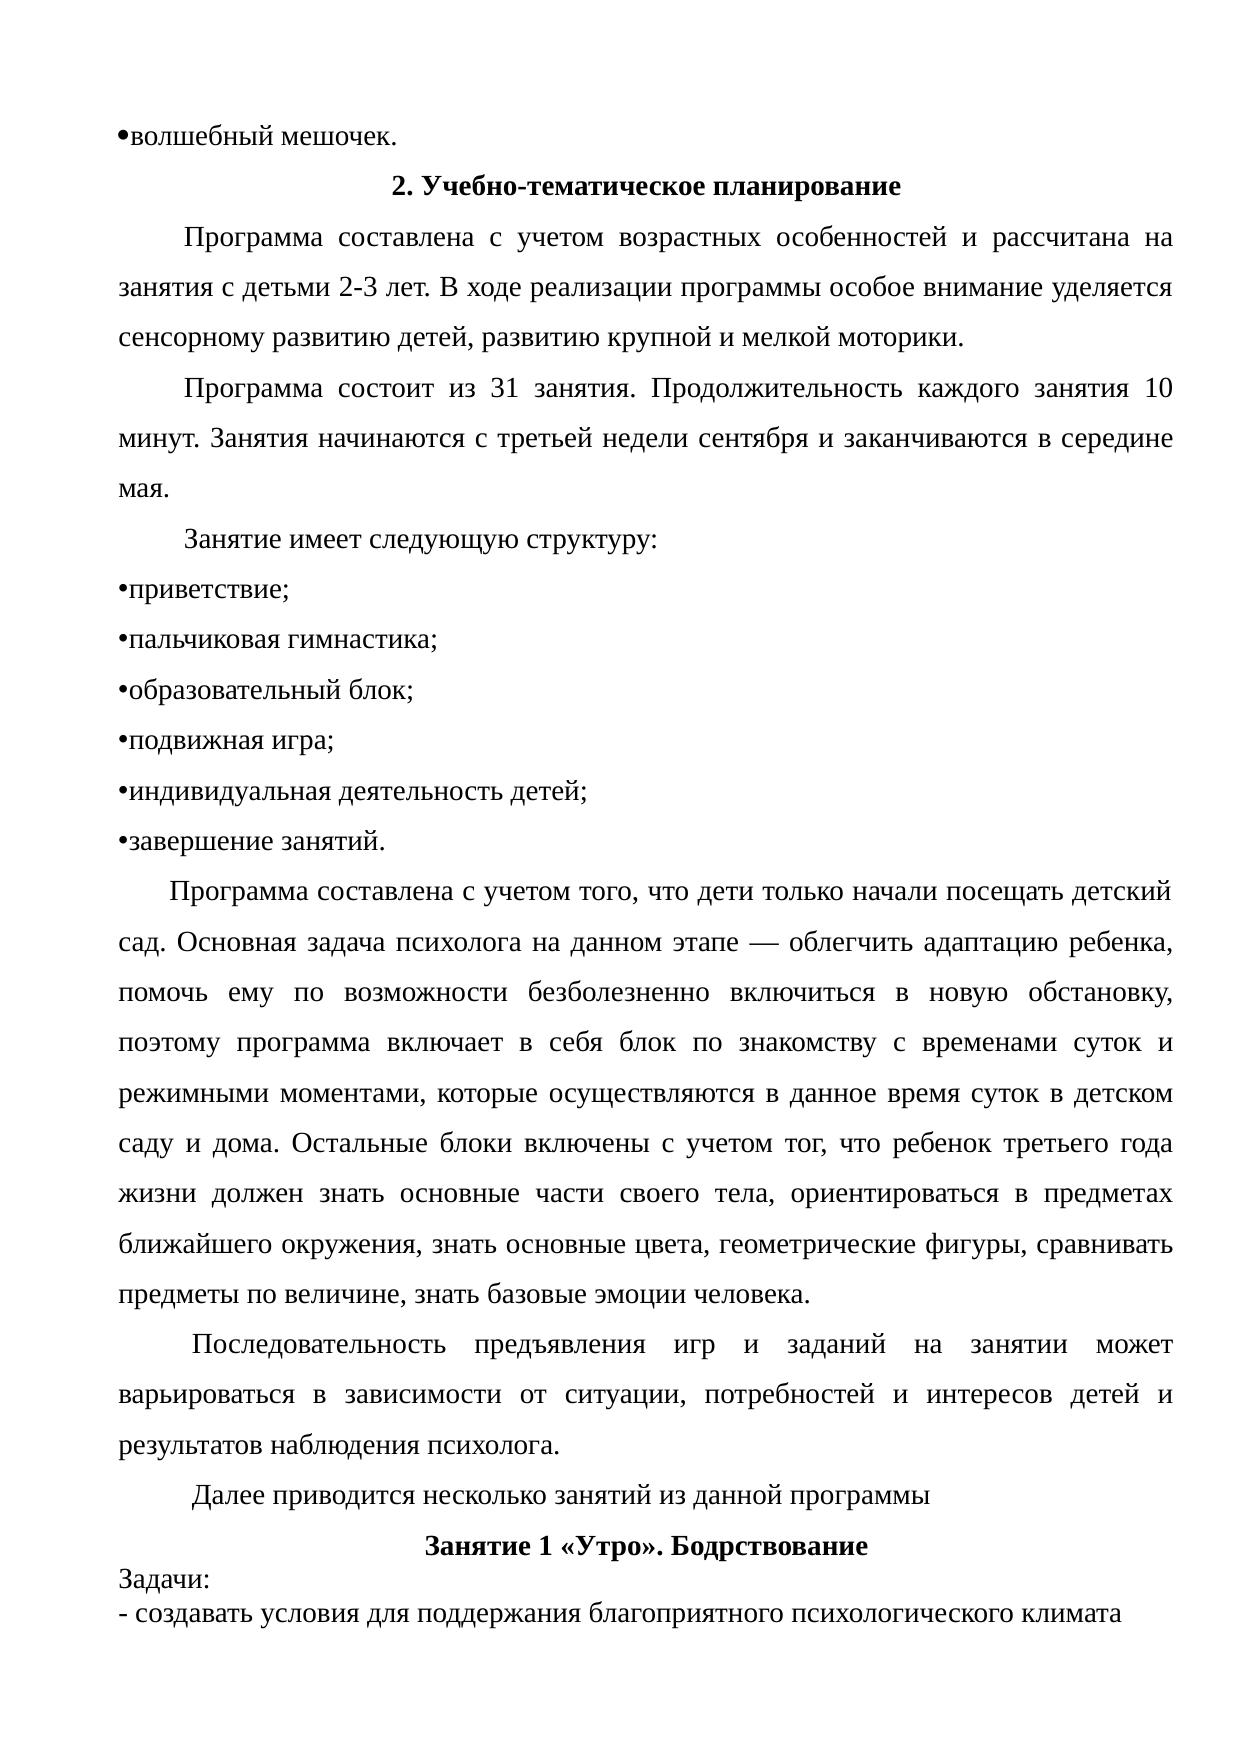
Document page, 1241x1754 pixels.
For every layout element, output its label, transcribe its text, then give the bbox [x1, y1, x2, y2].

text Последовательность предъявления игр и заданий на занятии может варьироваться в зависимости от ситуации, потребностей и интересов детей и результатов наблюдения психолога. [118, 1326, 1174, 1461]
text - создавать условия для поддержания благоприятного психологического климата [118, 1595, 1174, 1628]
text Занятие имеет следующую структуру: [118, 521, 1174, 554]
text Занятие 1 «Утро». Бодрствование [118, 1528, 1174, 1561]
list волшебный мешочек. [118, 118, 1174, 152]
text Программа состоит из 31 занятия. Продолжительность каждого занятия 10 минут. Занятия начинаются с третьей недели сентября и заканчиваются в середине мая. [118, 370, 1174, 504]
list пальчиковая гимнастика; [118, 621, 1174, 655]
list завершение занятий. [118, 823, 1174, 857]
list индивидуальная деятельность детей; [118, 773, 1174, 806]
text Задачи: [118, 1561, 1174, 1595]
list подвижная игра; [118, 722, 1174, 756]
list Программа составлена с учетом того, что дети только начали посещать детский сад. Основная задача психолога на данном этапе — облегчить адаптацию ребенка, помочь ему по возможности безболезненно включиться в новую обстановку, поэтому программа включает в себя блок по знакомству с временами суток и режимными моментами, которые осуществляются в данное время суток в детском саду и дома. Остальные блоки включены с учетом тог, что ребенок третьего года жизни должен знать основные части своего тела, ориентироваться в предметах ближайшего окружения, знать основные цвета, геометрические фигуры, сравнивать предметы по величине, знать базовые эмоции человека. [118, 873, 1174, 1309]
list образовательный блок; [118, 672, 1174, 706]
list Далее приводится несколько занятий из данной программы [118, 1477, 1174, 1511]
list приветствие; [118, 571, 1174, 605]
text 2. Учебно-тематическое планирование [118, 168, 1174, 202]
text Программа составлена с учетом возрастных особенностей и рассчитана на занятия с детьми 2-3 лет. В ходе реализации программы особое внимание уделяется сенсорному развитию детей, развитию крупной и мелкой моторики. [118, 219, 1174, 353]
